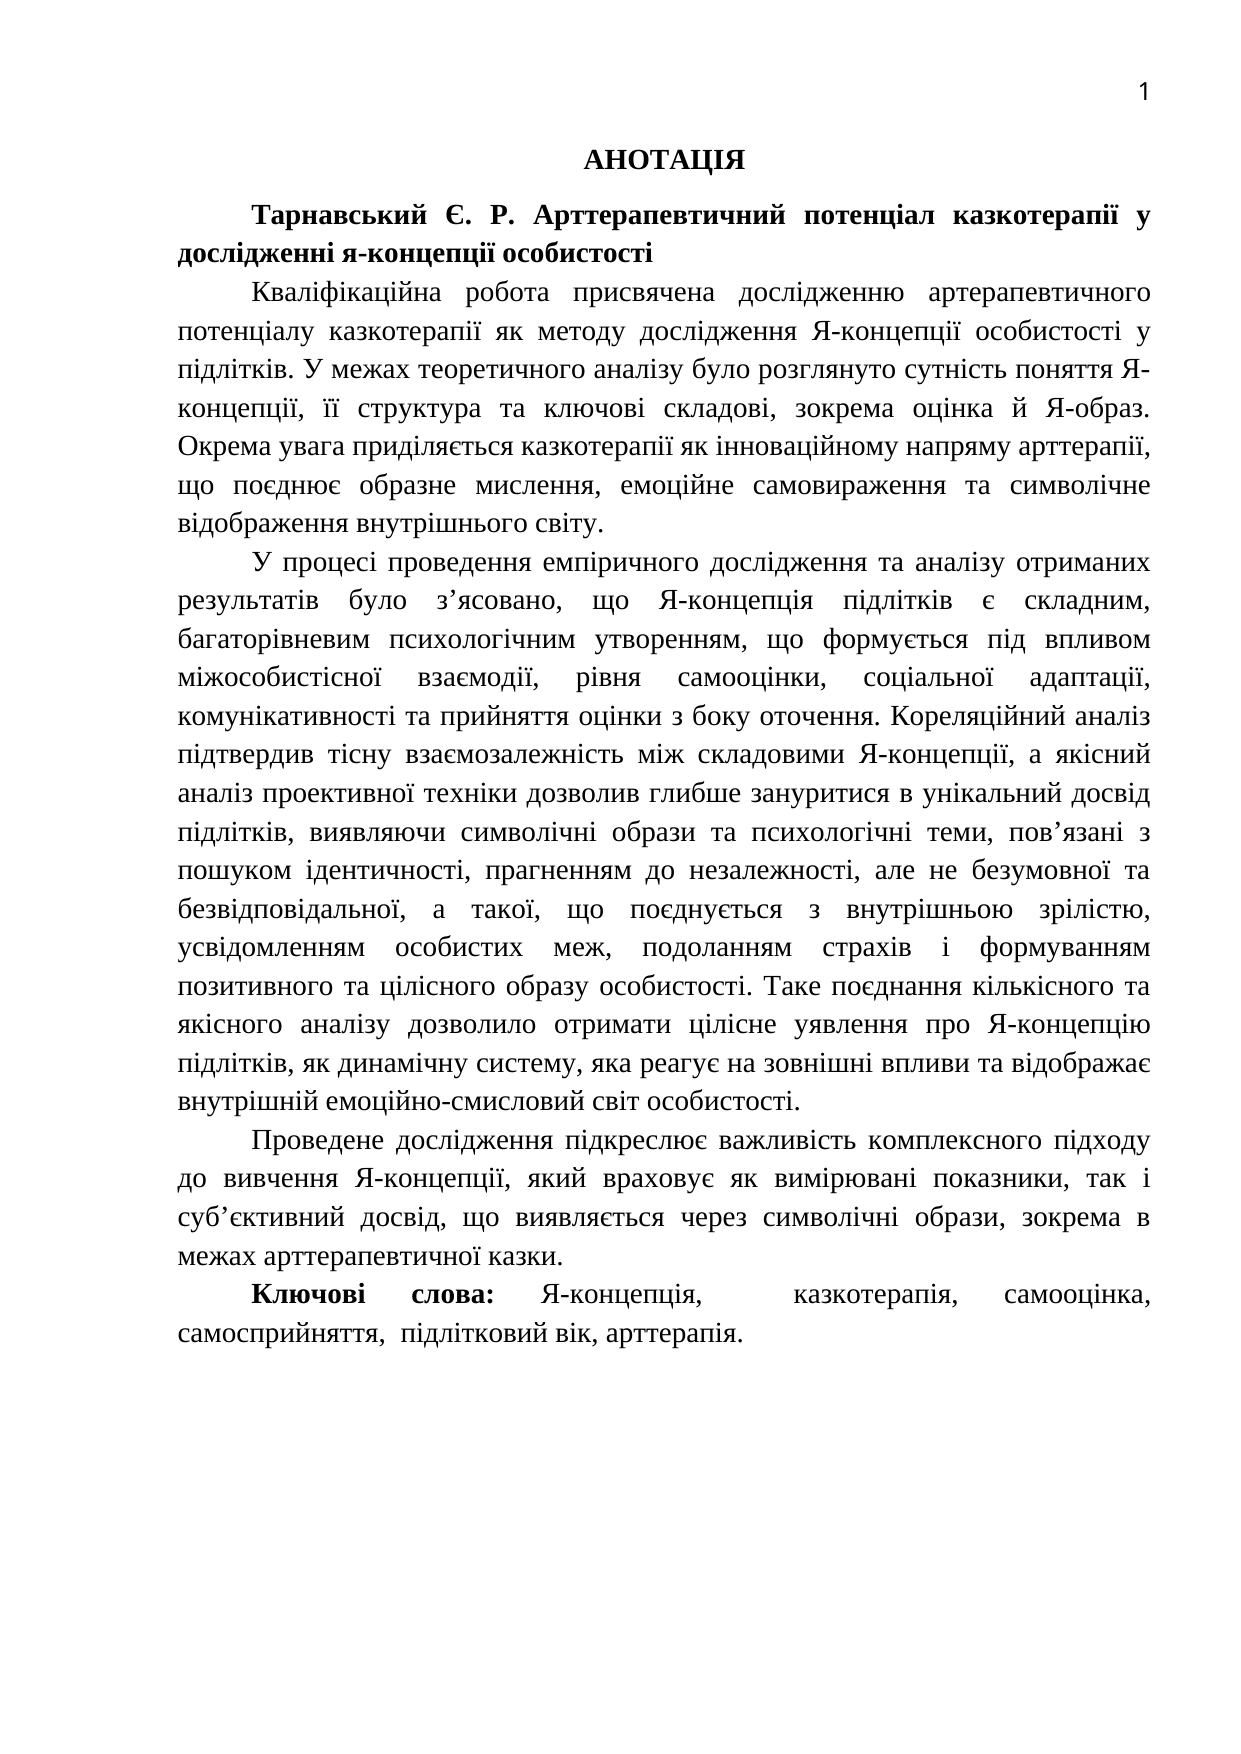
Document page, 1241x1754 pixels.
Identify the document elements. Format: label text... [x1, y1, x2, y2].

text Кваліфікаційна робота присвячена дослідженню артерапевтичного потенціалу казкотерапії як методу дослідження Я-концепції особистості у підлітків. У межах теоретичного аналізу було розглянуто сутність поняття Я-концепції, її структура та ключові складові, зокрема оцінка й Я-образ. Окрема увага приділяється казкотерапії як інноваційному напряму арттерапії, що поєднює образне мислення, емоційне самовираження та символічне відображення внутрішнього світу. [177, 274, 1152, 539]
text Ключові слова: Я-концепція, казкотерапія, самооцінка, самосприйняття, підлітковий вік, арттерапія. [177, 1276, 1152, 1348]
text АНОТАЦІЯ [177, 142, 1152, 175]
text Тарнавський Є. Р. Арттерапевтичний потенціал казкотерапії у дослідженні я-концепції особистості [177, 197, 1152, 269]
text У процесі проведення емпіричного дослідження та аналізу отриманих результатів було з’ясовано, що Я-концепція підлітків є складним, багаторівневим психологічним утворенням, що формується під впливом міжособистісної взаємодії, рівня самооцінки, соціальної адаптації, комунікативності та прийняття оцінки з боку оточення. Кореляційний аналіз підтвердив тісну взаємозалежність між складовими Я-концепції, а якісний аналіз проективної техніки дозволив глибше зануритися в унікальний досвід підлітків, виявляючи символічні образи та психологічні теми, пов’язані з пошуком ідентичності, прагненням до незалежності, але не безумовної та безвідповідальної, а такої, що поєднується з внутрішньою зрілістю, усвідомленням особистих меж, подоланням страхів і формуванням позитивного та цілісного образу особистості. Таке поєднання кількісного та якісного аналізу дозволило отримати цілісне уявлення про Я-концепцію підлітків, як динамічну систему, яка реагує на зовнішні впливи та відображає внутрішній емоційно-смисловий світ особистості. [177, 544, 1152, 1117]
text Проведене дослідження підкреслює важливість комплексного підходу до вивчення Я-концепції, який враховує як вимірювані показники, так і суб’єктивний досвід, що виявляється через символічні образи, зокрема в межах арттерапевтичної казки. [177, 1122, 1152, 1271]
